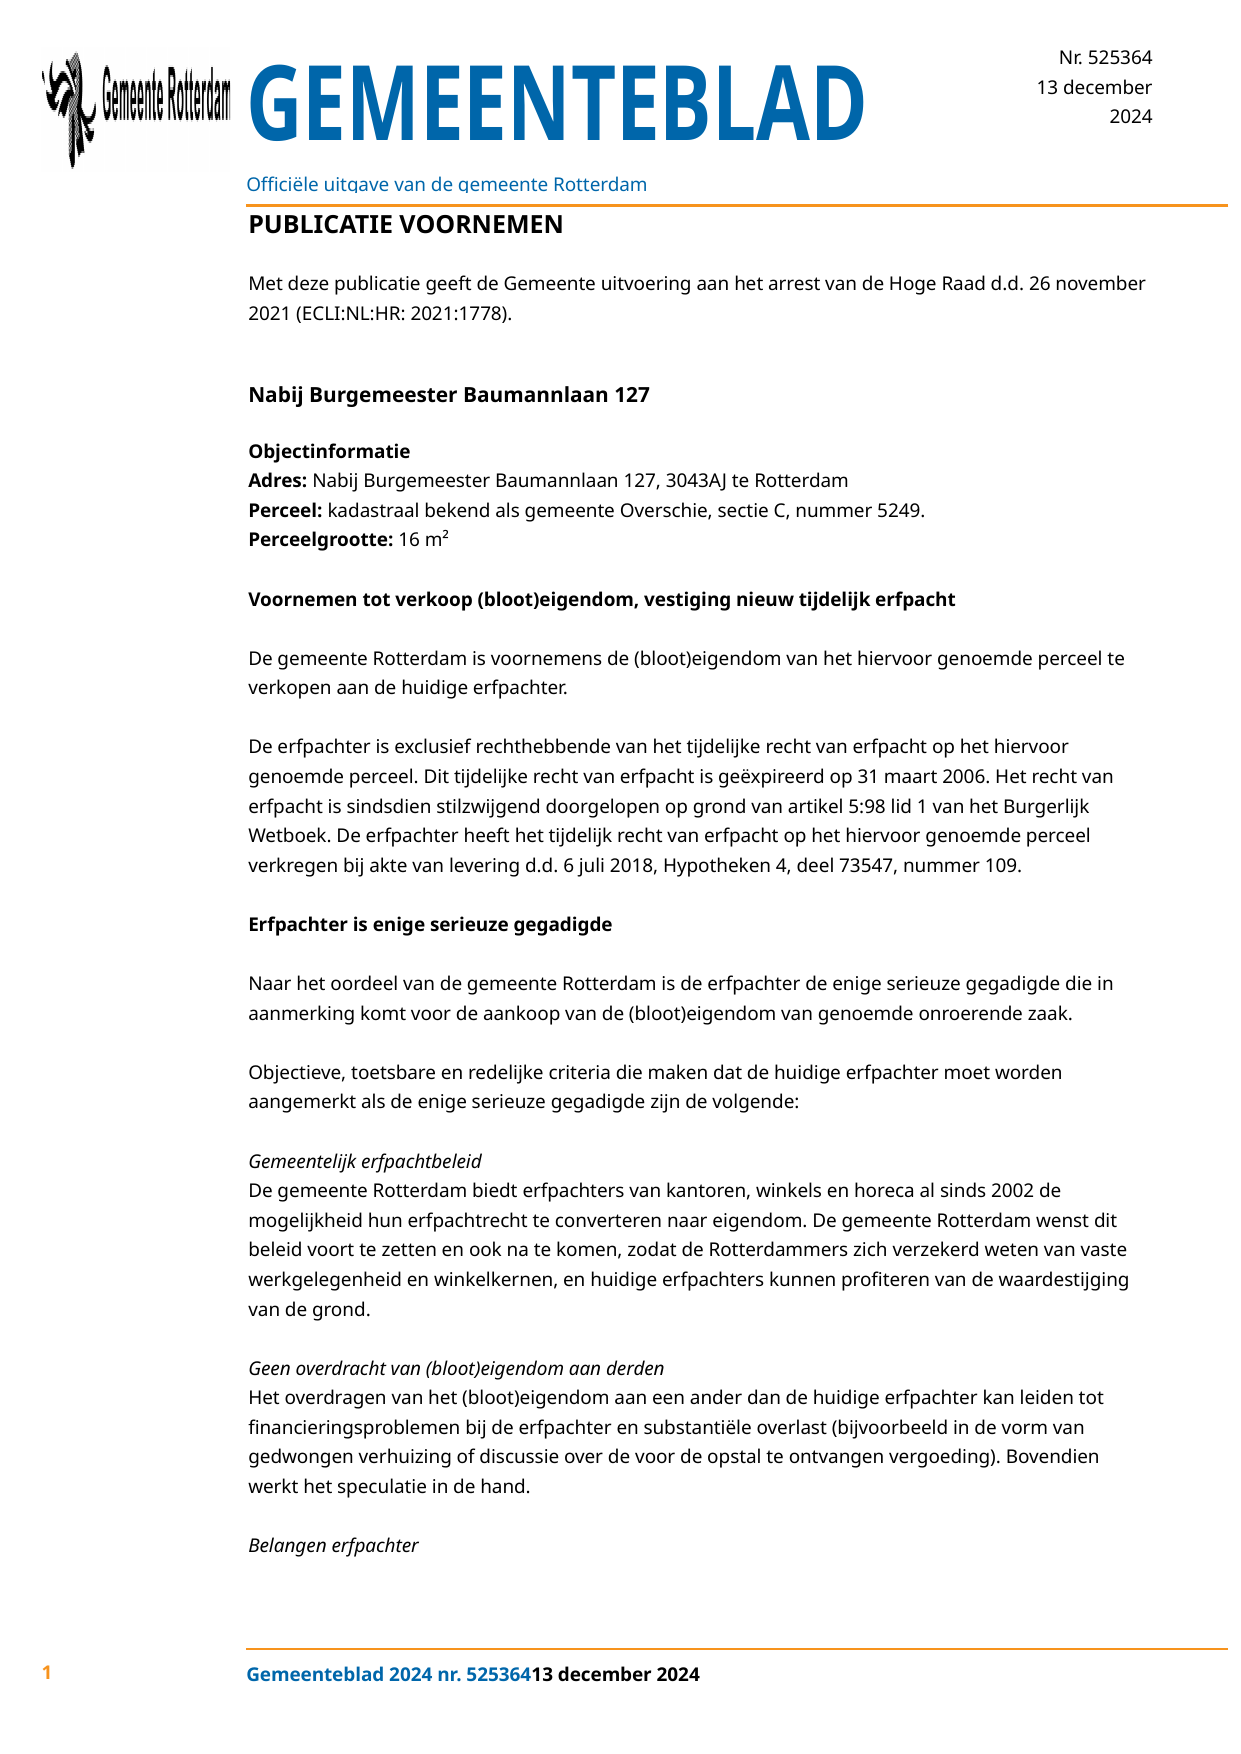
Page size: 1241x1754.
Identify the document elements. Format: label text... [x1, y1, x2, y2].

text Perceelgrootte: 16 m² [248, 527, 1152, 552]
text Gemeentelijk erfpachtbeleid [248, 1148, 1152, 1174]
text Het overdragen van het (bloot)eigendom aan een ander dan de huidige erfpachter kan leiden tot financieringsproblemen bij de erfpachter en substantiële overlast (bijvoorbeeld in de vorm van gedwongen verhuizing of discussie over de voor de opstal te ontvangen vergoeding). Bovendien werkt het speculatie in de hand. [248, 1384, 1152, 1499]
text Perceel: kadastraal bekend als gemeente Overschie, sectie C, nummer 5249. [248, 497, 1152, 523]
text Naar het oordeel van de gemeente Rotterdam is de erfpachter de enige serieuze gegadigde die in aanmerking komt voor de aankoop van de (bloot)eigendom van genoemde onroerende zaak. [248, 970, 1152, 1026]
text Objectinformatie [248, 438, 1152, 464]
text De gemeente Rotterdam biedt erfpachters van kantoren, winkels en horeca al sinds 2002 de mogelijkheid hun erfpachtrecht te converteren naar eigendom. De gemeente Rotterdam wenst dit beleid voort te zetten en ook na te komen, zodat de Rotterdammers zich verzekerd weten van vaste werkgelegenheid en winkelkernen, en huidige erfpachters kunnen profiteren van de waardestijging van de grond. [248, 1177, 1152, 1322]
text Nabij Burgemeester Baumannlaan 127 [248, 380, 1152, 408]
text De erfpachter is exclusief rechthebbende van het tijdelijke recht van erfpacht op het hiervoor genoemde perceel. Dit tijdelijke recht van erfpacht is geëxpireerd op 31 maart 2006. Het recht van erfpacht is sindsdien stilzwijgend doorgelopen op grond van artikel 5:98 lid 1 van het Burgerlijk Wetboek. De erfpachter heeft het tijdelijk recht van erfpacht op het hiervoor genoemde perceel verkregen bij akte van levering d.d. 6 juli 2018, Hypotheken 4, deel 73547, nummer 109. [248, 734, 1152, 878]
text Erfpachter is enige serieuze gegadigde [248, 911, 1152, 937]
text Met deze publicatie geeft de Gemeente uitvoering aan het arrest van de Hoge Raad d.d. 26 november 2021 (ECLI:NL:HR: 2021:1778). [248, 270, 1152, 326]
text Adres: Nabij Burgemeester Baumannlaan 127, 3043AJ te Rotterdam [248, 467, 1152, 493]
text Objectieve, toetsbare en redelijke criteria die maken dat de huidige erfpachter moet worden aangemerkt als de enige serieuze gegadigde zijn de volgende: [248, 1059, 1152, 1114]
text Geen overdracht van (bloot)eigendom aan derden [248, 1355, 1152, 1381]
text De gemeente Rotterdam is voornemens de (bloot)eigendom van het hiervoor genoemde perceel te verkopen aan de huidige erfpachter. [248, 645, 1152, 700]
text Belangen erfpachter [248, 1532, 1152, 1558]
text PUBLICATIE VOORNEMEN [248, 207, 1152, 241]
picture [41, 47, 231, 172]
text Voornemen tot verkoop (bloot)eigendom, vestiging nieuw tijdelijk erfpacht [248, 586, 1152, 612]
